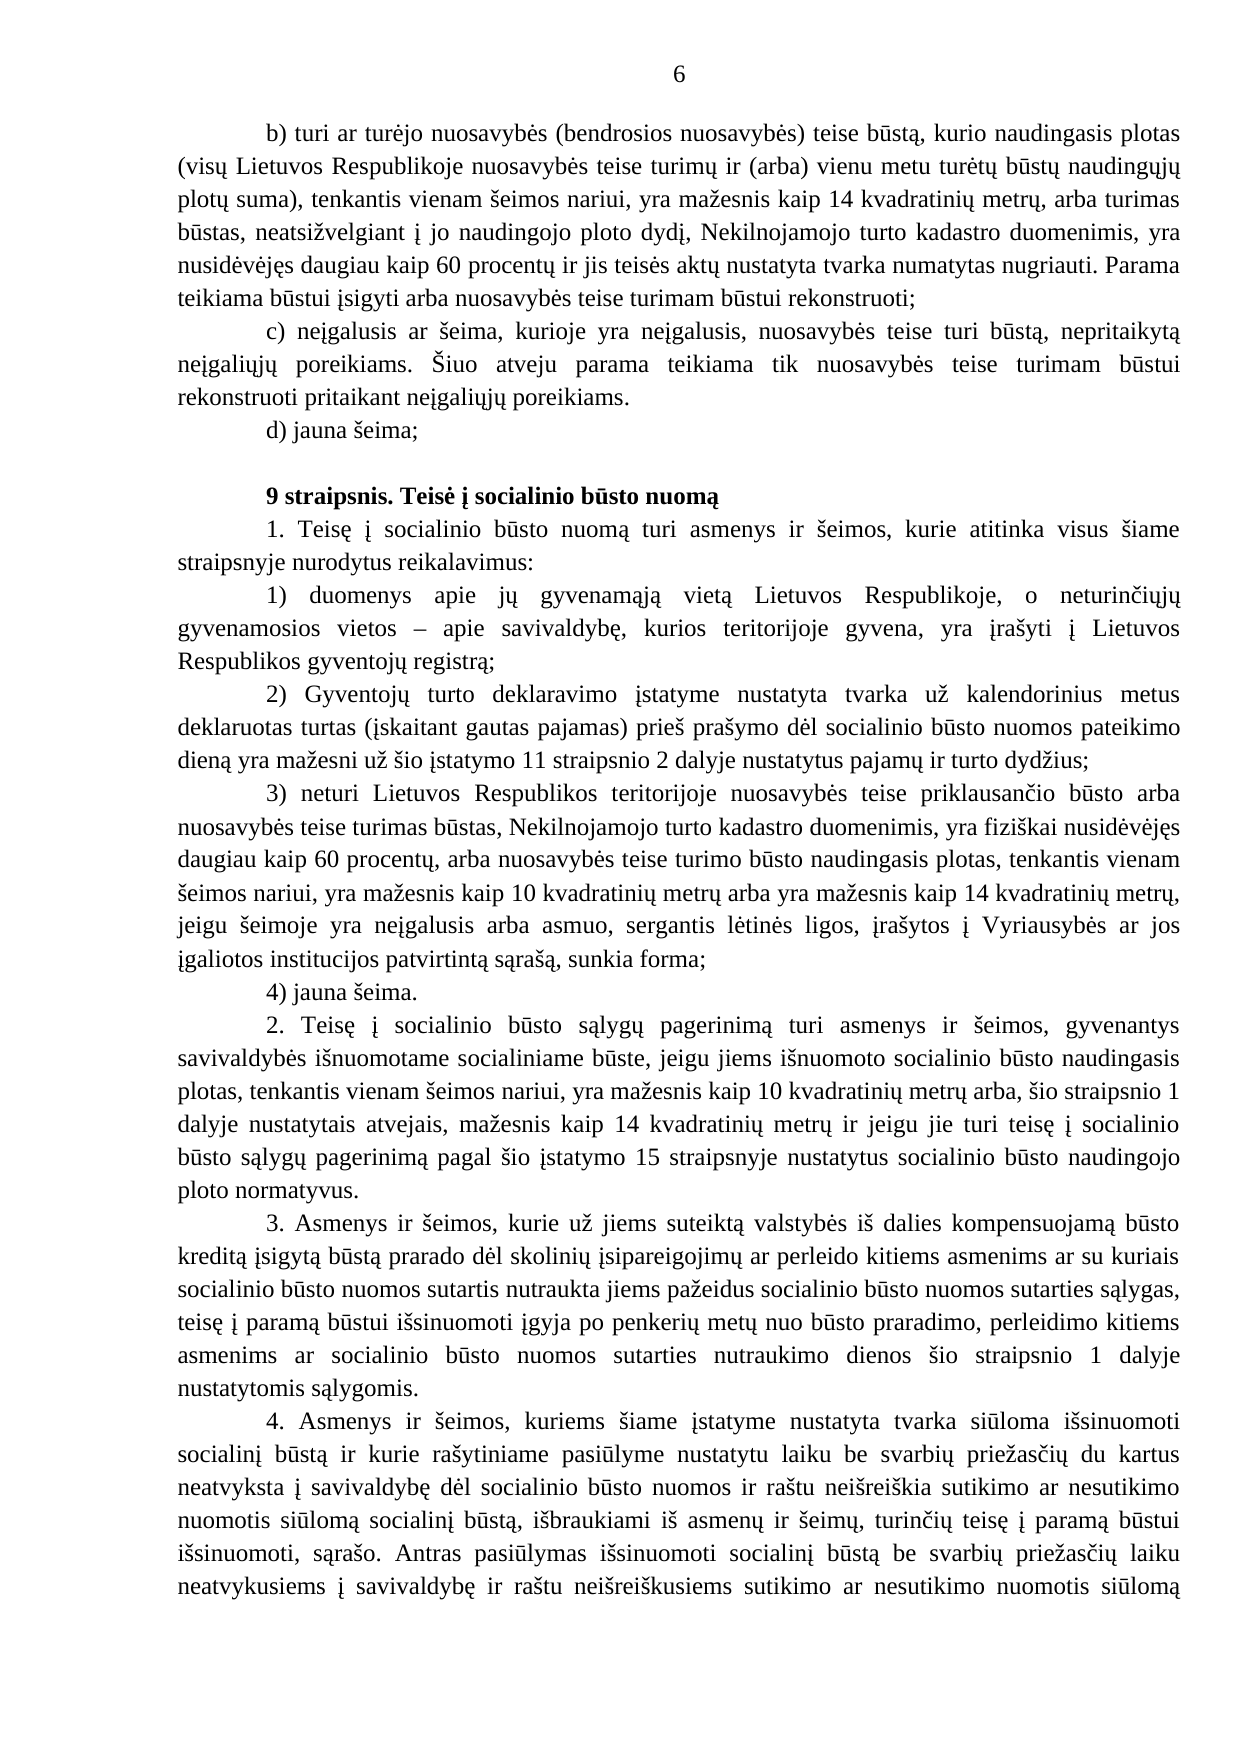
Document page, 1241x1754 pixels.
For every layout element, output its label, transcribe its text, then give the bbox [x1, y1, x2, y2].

text 3. Asmenys ir šeimos, kurie už jiems suteiktą valstybės iš dalies kompensuojamą būsto kreditą įsigytą būstą prarado dėl skolinių įsipareigojimų ar perleido kitiems asmenims ar su kuriais socialinio būsto nuomos sutartis nutraukta jiems pažeidus socialinio būsto nuomos sutarties sąlygas, teisę į paramą būstui išsinuomoti įgyja po penkerių metų nuo būsto praradimo, perleidimo kitiems asmenims ar socialinio būsto nuomos sutarties nutraukimo dienos šio straipsnio 1 dalyje nustatytomis sąlygomis. [177, 1208, 1181, 1402]
text b) turi ar turėjo nuosavybės (bendrosios nuosavybės) teise būstą, kurio naudingasis plotas (visų Lietuvos Respublikoje nuosavybės teise turimų ir (arba) vienu metu turėtų būstų naudingųjų plotų suma), tenkantis vienam šeimos nariui, yra mažesnis kaip 14 kvadratinių metrų, arba turimas būstas, neatsižvelgiant į jo naudingojo ploto dydį, Nekilnojamojo turto kadastro duomenimis, yra nusidėvėjęs daugiau kaip 60 procentų ir jis teisės aktų nustatyta tvarka numatytas nugriauti. Parama teikiama būstui įsigyti arba nuosavybės teise turimam būstui rekonstruoti; [177, 118, 1181, 312]
text 2. Teisę į socialinio būsto sąlygų pagerinimą turi asmenys ir šeimos, gyvenantys savivaldybės išnuomotame socialiniame būste, jeigu jiems išnuomoto socialinio būsto naudingasis plotas, tenkantis vienam šeimos nariui, yra mažesnis kaip 10 kvadratinių metrų arba, šio straipsnio 1 dalyje nustatytais atvejais, mažesnis kaip 14 kvadratinių metrų ir jeigu jie turi teisę į socialinio būsto sąlygų pagerinimą pagal šio įstatymo 15 straipsnyje nustatytus socialinio būsto naudingojo ploto normatyvus. [177, 1010, 1181, 1203]
text 1) duomenys apie jų gyvenamąją vietą Lietuvos Respublikoje, o neturinčiųjų gyvenamosios vietos – apie savivaldybę, kurios teritorijoje gyvena, yra įrašyti į Lietuvos Respublikos gyventojų registrą; [177, 580, 1181, 675]
text d) jauna šeima; [177, 415, 1181, 444]
text 2) Gyventojų turto deklaravimo įstatyme nustatyta tvarka už kalendorinius metus deklaruotas turtas (įskaitant gautas pajamas) prieš prašymo dėl socialinio būsto nuomos pateikimo dieną yra mažesni už šio įstatymo 11 straipsnio 2 dalyje nustatytus pajamų ir turto dydžius; [177, 679, 1181, 774]
text 4) jauna šeima. [177, 977, 1181, 1005]
text 1. Teisę į socialinio būsto nuomą turi asmenys ir šeimos, kurie atitinka visus šiame straipsnyje nurodytus reikalavimus: [177, 514, 1181, 576]
text 3) neturi Lietuvos Respublikos teritorijoje nuosavybės teise priklausančio būsto arba nuosavybės teise turimas būstas, Nekilnojamojo turto kadastro duomenimis, yra fiziškai nusidėvėjęs daugiau kaip 60 procentų, arba nuosavybės teise turimo būsto naudingasis plotas, tenkantis vienam šeimos nariui, yra mažesnis kaip 10 kvadratinių metrų arba yra mažesnis kaip 14 kvadratinių metrų, jeigu šeimoje yra neįgalusis arba asmuo, sergantis lėtinės ligos, įrašytos į Vyriausybės ar jos įgaliotos institucijos patvirtintą sąrašą, sunkia forma; [177, 778, 1181, 972]
text c) neįgalusis ar šeima, kurioje yra neįgalusis, nuosavybės teise turi būstą, nepritaikytą neįgaliųjų poreikiams. Šiuo atveju parama teikiama tik nuosavybės teise turimam būstui rekonstruoti pritaikant neįgaliųjų poreikiams. [177, 316, 1181, 411]
text 4. Asmenys ir šeimos, kuriems šiame įstatyme nustatyta tvarka siūloma išsinuomoti socialinį būstą ir kurie rašytiniame pasiūlyme nustatytu laiku be svarbių priežasčių du kartus neatvyksta į savivaldybę dėl socialinio būsto nuomos ir raštu neišreiškia sutikimo ar nesutikimo nuomotis siūlomą socialinį būstą, išbraukiami iš asmenų ir šeimų, turinčių teisę į paramą būstui išsinuomoti, sąrašo. Antras pasiūlymas išsinuomoti socialinį būstą be svarbių priežasčių laiku neatvykusiems į savivaldybę ir raštu neišreiškusiems sutikimo ar nesutikimo nuomotis siūlomą [177, 1406, 1181, 1600]
text 9 straipsnis. Teisė į socialinio būsto nuomą [177, 481, 1181, 510]
